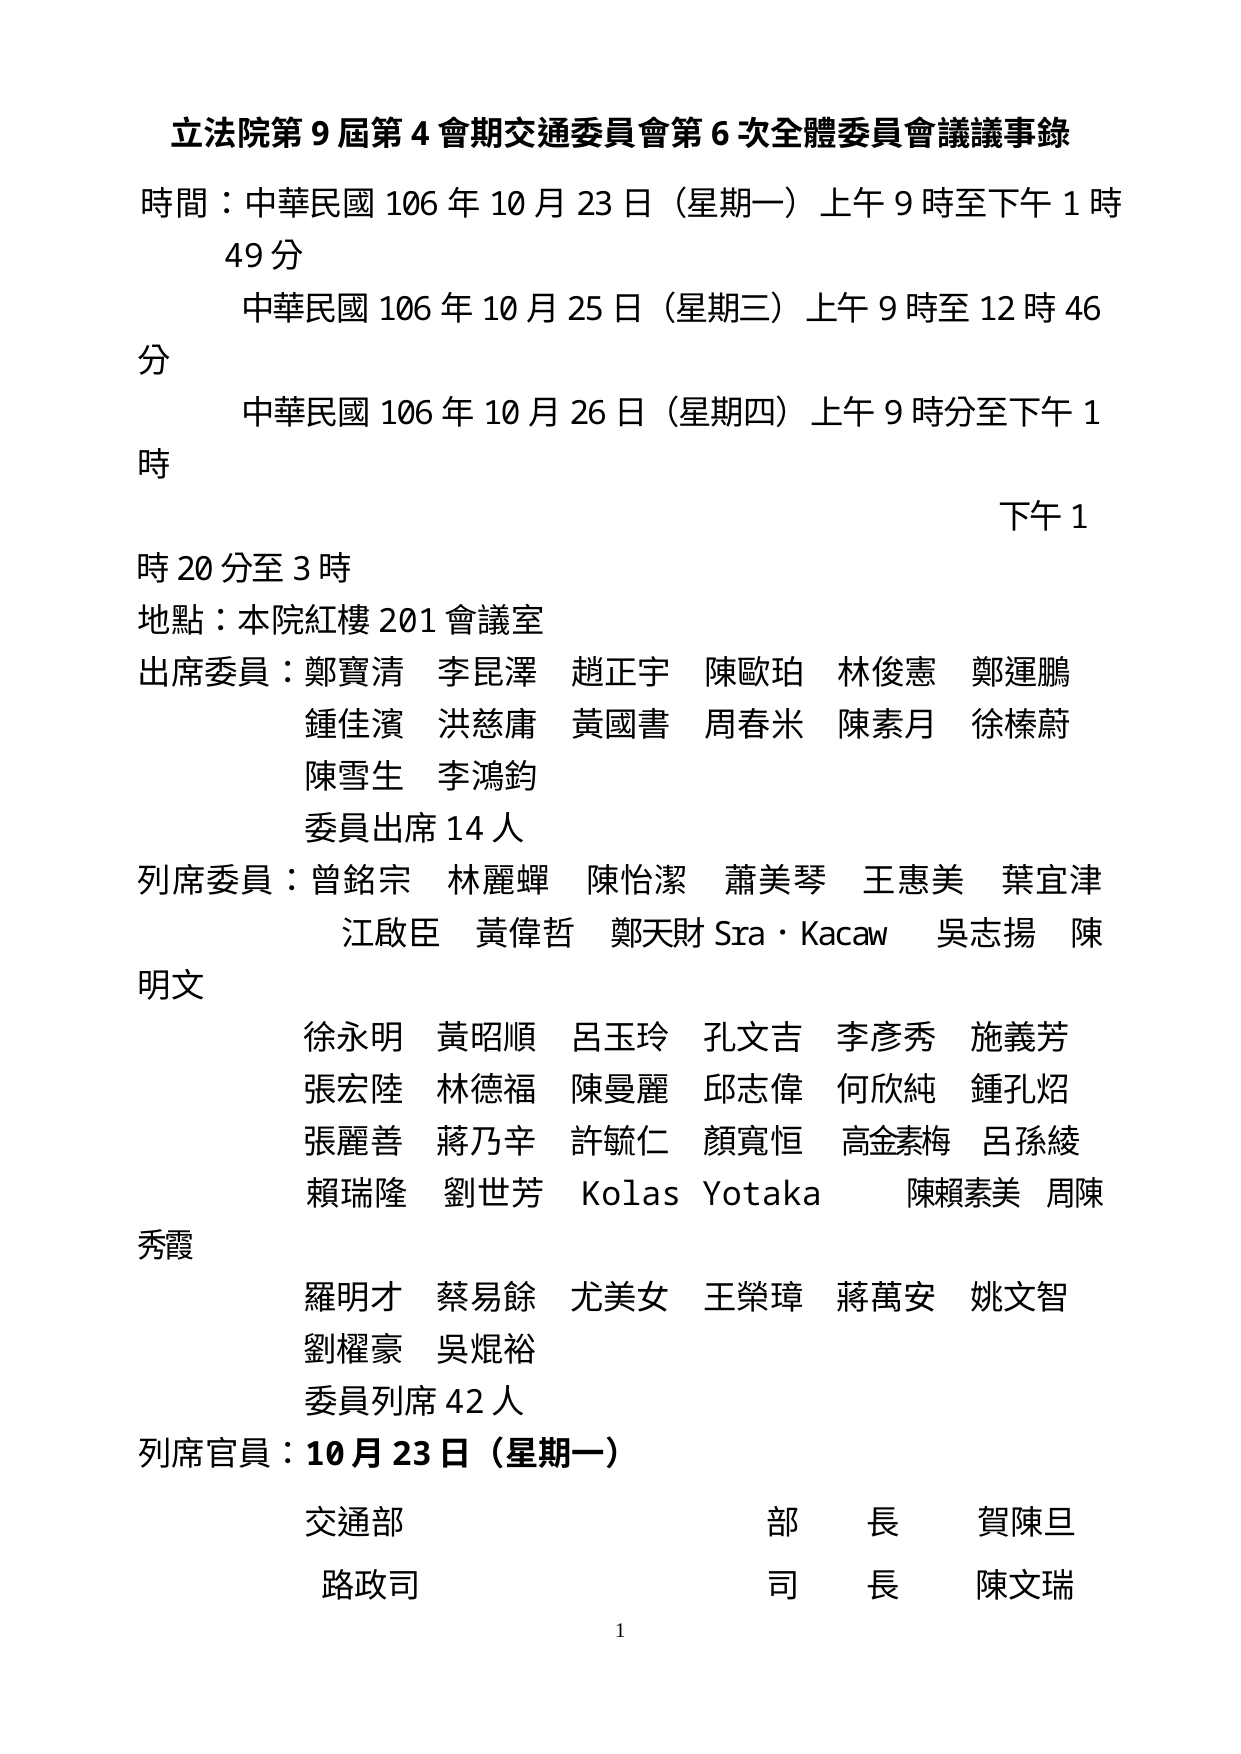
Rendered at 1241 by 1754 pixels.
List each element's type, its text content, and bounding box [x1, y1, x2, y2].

text 時間：中華民國106年10月23日（星期一）上午9時至下午1時49分 [140, 174, 1125, 278]
text 列席官員：10月23日（星期一） [138, 1424, 1104, 1476]
text 委員出席14人 [138, 799, 1104, 851]
table_cell 路政司 [301, 1541, 729, 1603]
text 陳雪生 李鴻鈞 [138, 747, 1104, 799]
text 張麗善 蔣乃辛 許毓仁 顏寬恒 高金素梅 呂孫綾 [138, 1112, 1104, 1164]
text 中華民國106年10月26日（星期四）上午9時分至下午1時 [138, 382, 1104, 487]
table_header 部 長 [729, 1478, 936, 1541]
text 下午1時20分至3時 [136, 487, 1110, 591]
text 賴瑞隆 劉世芳 Kolas Yotaka 陳賴素美 周陳秀霞 [138, 1164, 1104, 1268]
table_cell 司 長 [729, 1541, 936, 1603]
text 徐永明 黃昭順 呂玉玲 孔文吉 李彥秀 施義芳 [138, 1007, 1104, 1059]
text 中華民國106年10月25日（星期三）上午9時至12時46分 [138, 278, 1104, 382]
table_cell 陳文瑞 [936, 1541, 1113, 1603]
text 鍾佳濱 洪慈庸 黃國書 周春米 陳素月 徐榛蔚 [138, 695, 1199, 747]
table_header 賀陳旦 [936, 1478, 1113, 1541]
text 立法院第9屆第4會期交通委員會第6次全體委員會議議事錄 [136, 103, 1104, 155]
text 地點：本院紅樓201會議室 [138, 591, 1104, 643]
text 羅明才 蔡易餘 尤美女 王榮璋 蔣萬安 姚文智 [138, 1268, 1104, 1320]
text 委員列席42人 [138, 1372, 1104, 1424]
text 張宏陸 林德福 陳曼麗 邱志偉 何欣純 鍾孔炤 [138, 1059, 1104, 1112]
text 出席委員：鄭寶清 李昆澤 趙正宇 陳歐珀 林俊憲 鄭運鵬 [138, 643, 1104, 695]
text 劉櫂豪 吳焜裕 [138, 1320, 1104, 1372]
text 列席委員：曾銘宗 林麗蟬 陳怡潔 蕭美琴 王惠美 葉宜津 江啟臣 黃偉哲 鄭天財Sra．Kacaw 吳志揚 陳明文 [138, 851, 1104, 1007]
table_header 交通部 [301, 1478, 729, 1541]
